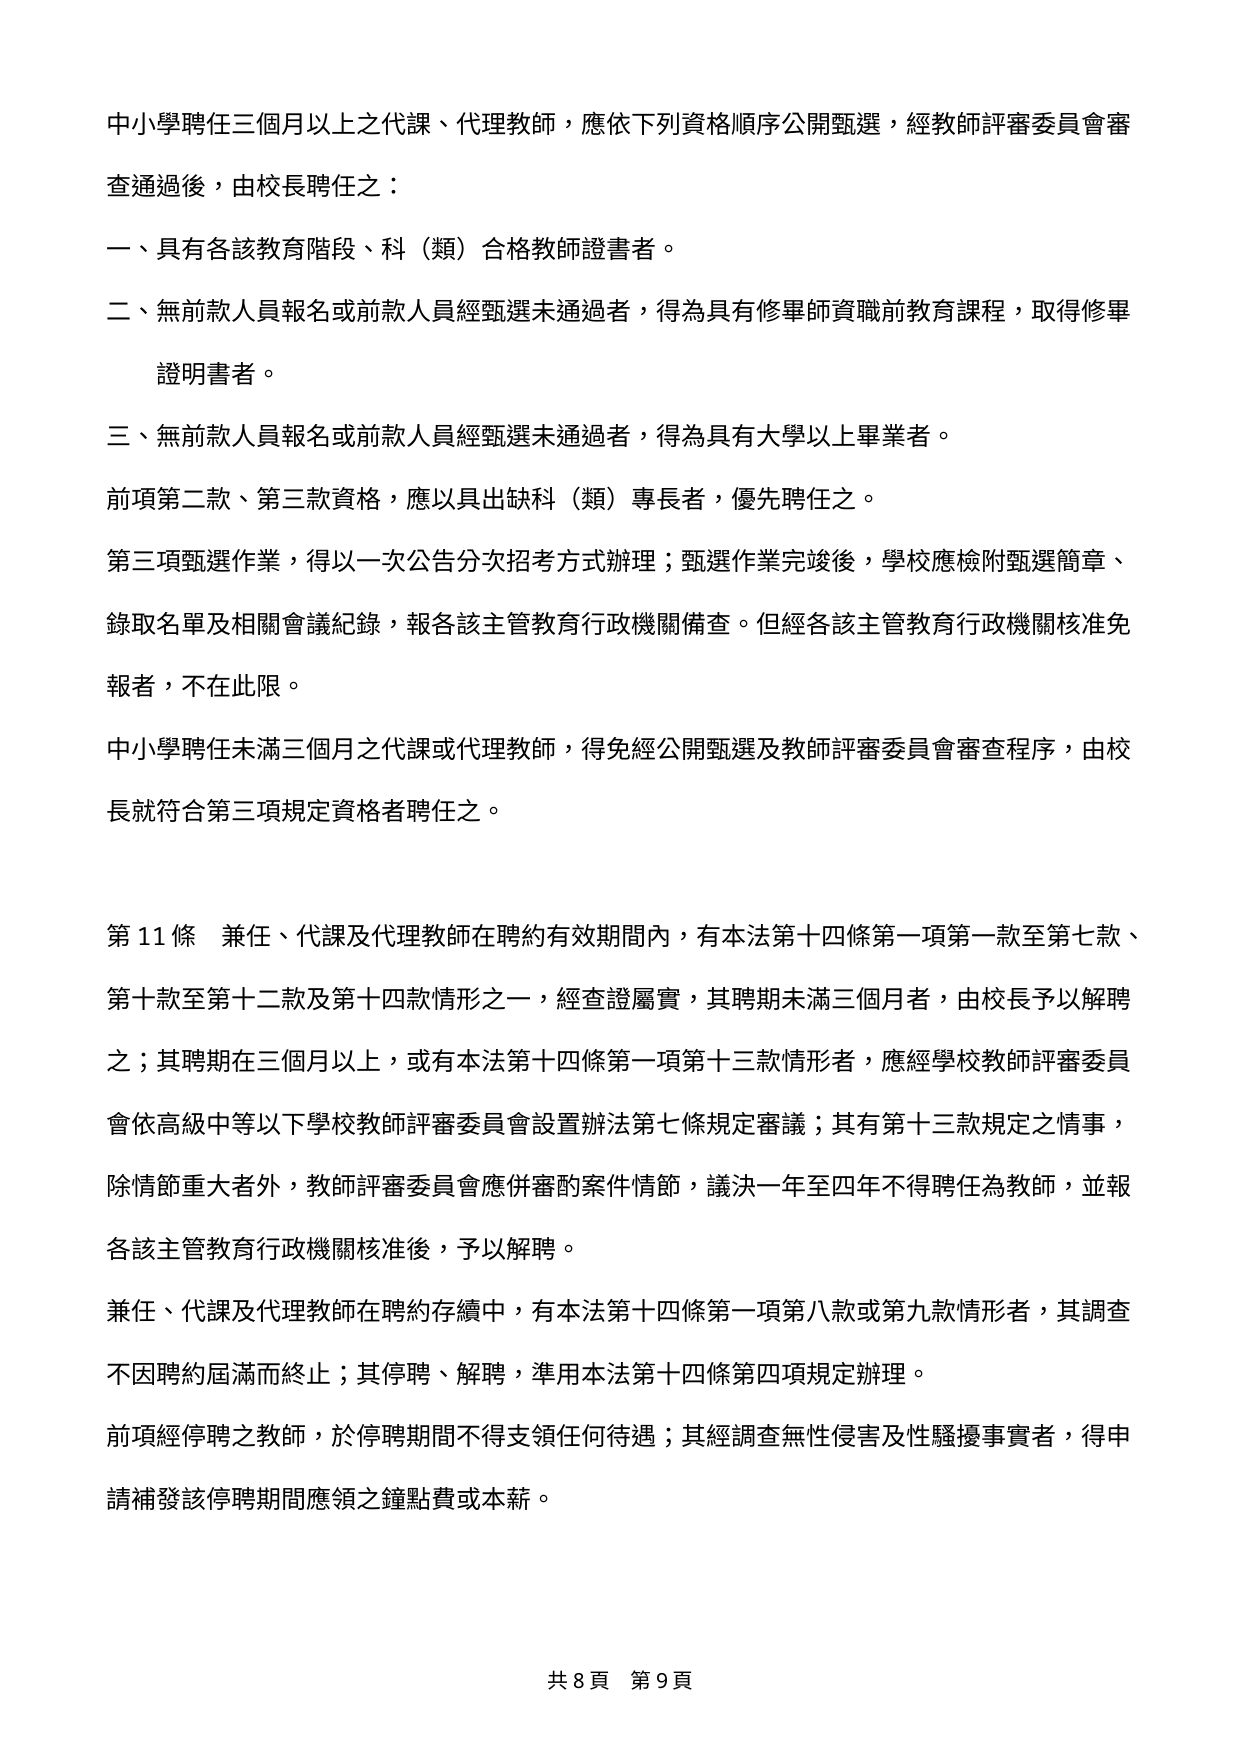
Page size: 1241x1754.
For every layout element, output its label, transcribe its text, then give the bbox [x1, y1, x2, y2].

text 前項第二款、第三款資格，應以具出缺科（類）專長者，優先聘任之。 [106, 456, 1134, 518]
text 第11條 兼任、代課及代理教師在聘約有效期間內，有本法第十四條第一項第一款至第七款、第十款至第十二款及第十四款情形之一，經查證屬實，其聘期未滿三個月者，由校長予以解聘之；其聘期在三個月以上，或有本法第十四條第一項第十三款情形者，應經學校教師評審委員會依高級中等以下學校教師評審委員會設置辦法第七條規定審議；其有第十三款規定之情事，除情節重大者外，教師評審委員會應併審酌案件情節，議決一年至四年不得聘任為教師，並報各該主管教育行政機關核准後，予以解聘。 [106, 893, 1134, 1268]
text 兼任、代課及代理教師在聘約存續中，有本法第十四條第一項第八款或第九款情形者，其調查不因聘約屆滿而終止；其停聘、解聘，準用本法第十四條第四項規定辦理。 [106, 1268, 1134, 1393]
text 中小學聘任未滿三個月之代課或代理教師，得免經公開甄選及教師評審委員會審查程序，由校長就符合第三項規定資格者聘任之。 [106, 706, 1134, 831]
text 一、具有各該教育階段、科（類）合格教師證書者。 [106, 206, 1134, 268]
text 三、無前款人員報名或前款人員經甄選未通過者，得為具有大學以上畢業者。 [106, 393, 1134, 456]
text 二、無前款人員報名或前款人員經甄選未通過者，得為具有修畢師資職前教育課程，取得修畢證明書者。 [106, 268, 1134, 393]
text 前項經停聘之教師，於停聘期間不得支領任何待遇；其經調查無性侵害及性騷擾事實者，得申請補發該停聘期間應領之鐘點費或本薪。 [106, 1393, 1134, 1518]
text 中小學聘任三個月以上之代課、代理教師，應依下列資格順序公開甄選，經教師評審委員會審查通過後，由校長聘任之： [106, 81, 1134, 206]
text 第三項甄選作業，得以一次公告分次招考方式辦理；甄選作業完竣後，學校應檢附甄選簡章、錄取名單及相關會議紀錄，報各該主管教育行政機關備查。但經各該主管教育行政機關核准免報者，不在此限。 [106, 518, 1134, 706]
